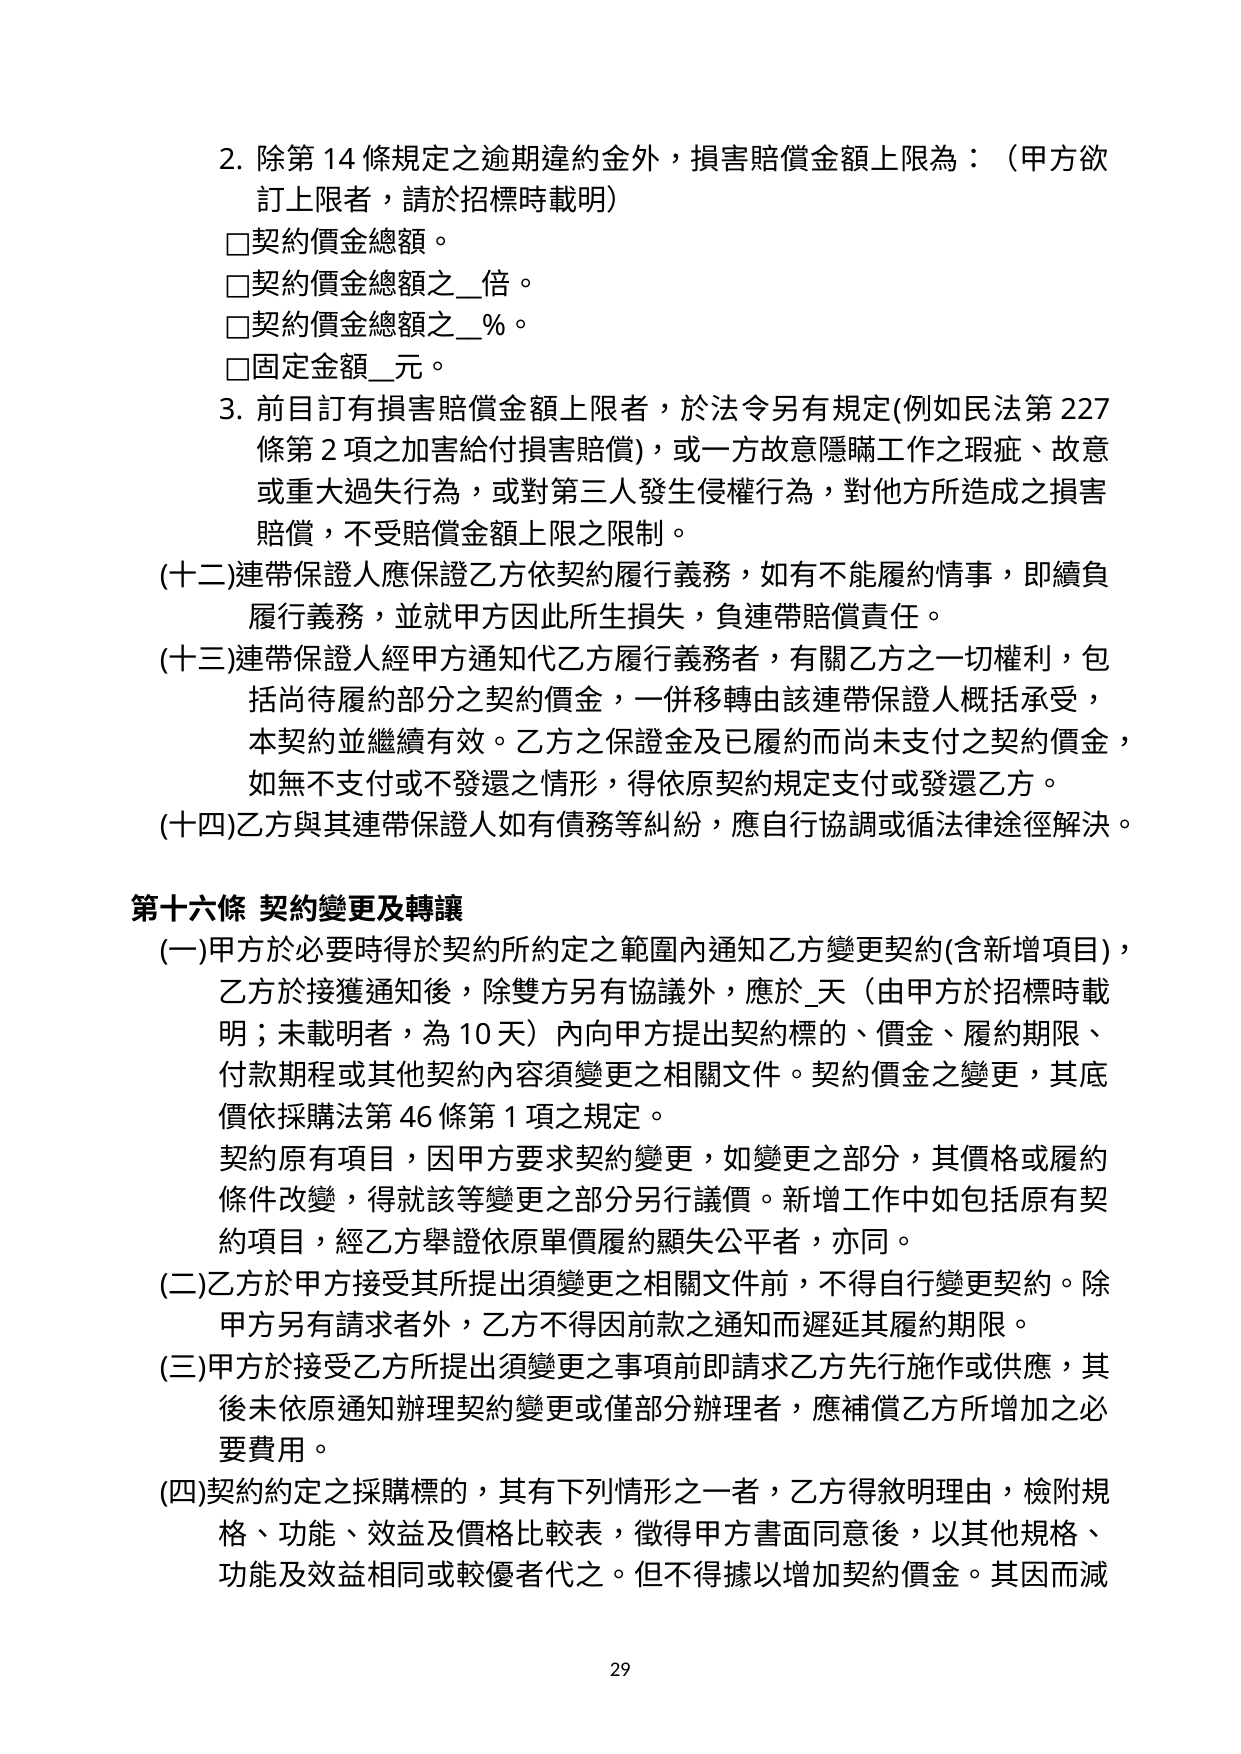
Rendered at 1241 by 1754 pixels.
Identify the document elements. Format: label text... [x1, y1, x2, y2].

list 除第14條規定之逾期違約金外，損害賠償金額上限為：（甲方欲訂上限者，請於招標時載明） [219, 136, 1110, 219]
text (一)甲方於必要時得於契約所約定之範圍內通知乙方變更契約(含新增項目)，乙方於接獲通知後，除雙方另有協議外，應於 天（由甲方於招標時載明；未載明者，為10天）內向甲方提出契約標的、價金、履約期限、付款期程或其他契約內容須變更之相關文件。契約價金之變更，其底價依採購法第46條第1項之規定。 [159, 927, 1110, 1136]
text □固定金額__元。 [194, 344, 1110, 386]
text (十三)連帶保證人經甲方通知代乙方履行義務者，有關乙方之一切權利，包括尚待履約部分之契約價金，一併移轉由該連帶保證人概括承受，本契約並繼續有效。乙方之保證金及已履約而尚未支付之契約價金，如無不支付或不發還之情形，得依原契約規定支付或發還乙方。 [159, 636, 1110, 802]
text 第十六條 契約變更及轉讓 [130, 886, 1110, 927]
text 契約原有項目，因甲方要求契約變更，如變更之部分，其價格或履約條件改變，得就該等變更之部分另行議價。新增工作中如包括原有契約項目，經乙方舉證依原單價履約顯失公平者，亦同。 [218, 1136, 1110, 1261]
text □契約價金總額之__%。 [194, 302, 1110, 344]
text (十二)連帶保證人應保證乙方依契約履行義務，如有不能履約情事，即續負履行義務，並就甲方因此所生損失，負連帶賠償責任。 [159, 552, 1110, 636]
text (四)契約約定之採購標的，其有下列情形之一者，乙方得敘明理由，檢附規格、功能、效益及價格比較表，徵得甲方書面同意後，以其他規格、功能及效益相同或較優者代之。但不得據以增加契約價金。其因而減 [159, 1469, 1110, 1594]
text □契約價金總額。 [194, 219, 1110, 261]
text (十四)乙方與其連帶保證人如有債務等糾紛，應自行協調或循法律途徑解決。 [159, 802, 1110, 844]
text (二)乙方於甲方接受其所提出須變更之相關文件前，不得自行變更契約。除甲方另有請求者外，乙方不得因前款之通知而遲延其履約期限。 [159, 1261, 1110, 1344]
text □契約價金總額之__倍。 [194, 261, 1110, 302]
list 前目訂有損害賠償金額上限者，於法令另有規定(例如民法第227條第2項之加害給付損害賠償)，或一方故意隱瞞工作之瑕疵、故意或重大過失行為，或對第三人發生侵權行為，對他方所造成之損害賠償，不受賠償金額上限之限制。 [219, 386, 1110, 552]
text (三)甲方於接受乙方所提出須變更之事項前即請求乙方先行施作或供應，其後未依原通知辦理契約變更或僅部分辦理者，應補償乙方所增加之必要費用。 [159, 1344, 1110, 1469]
